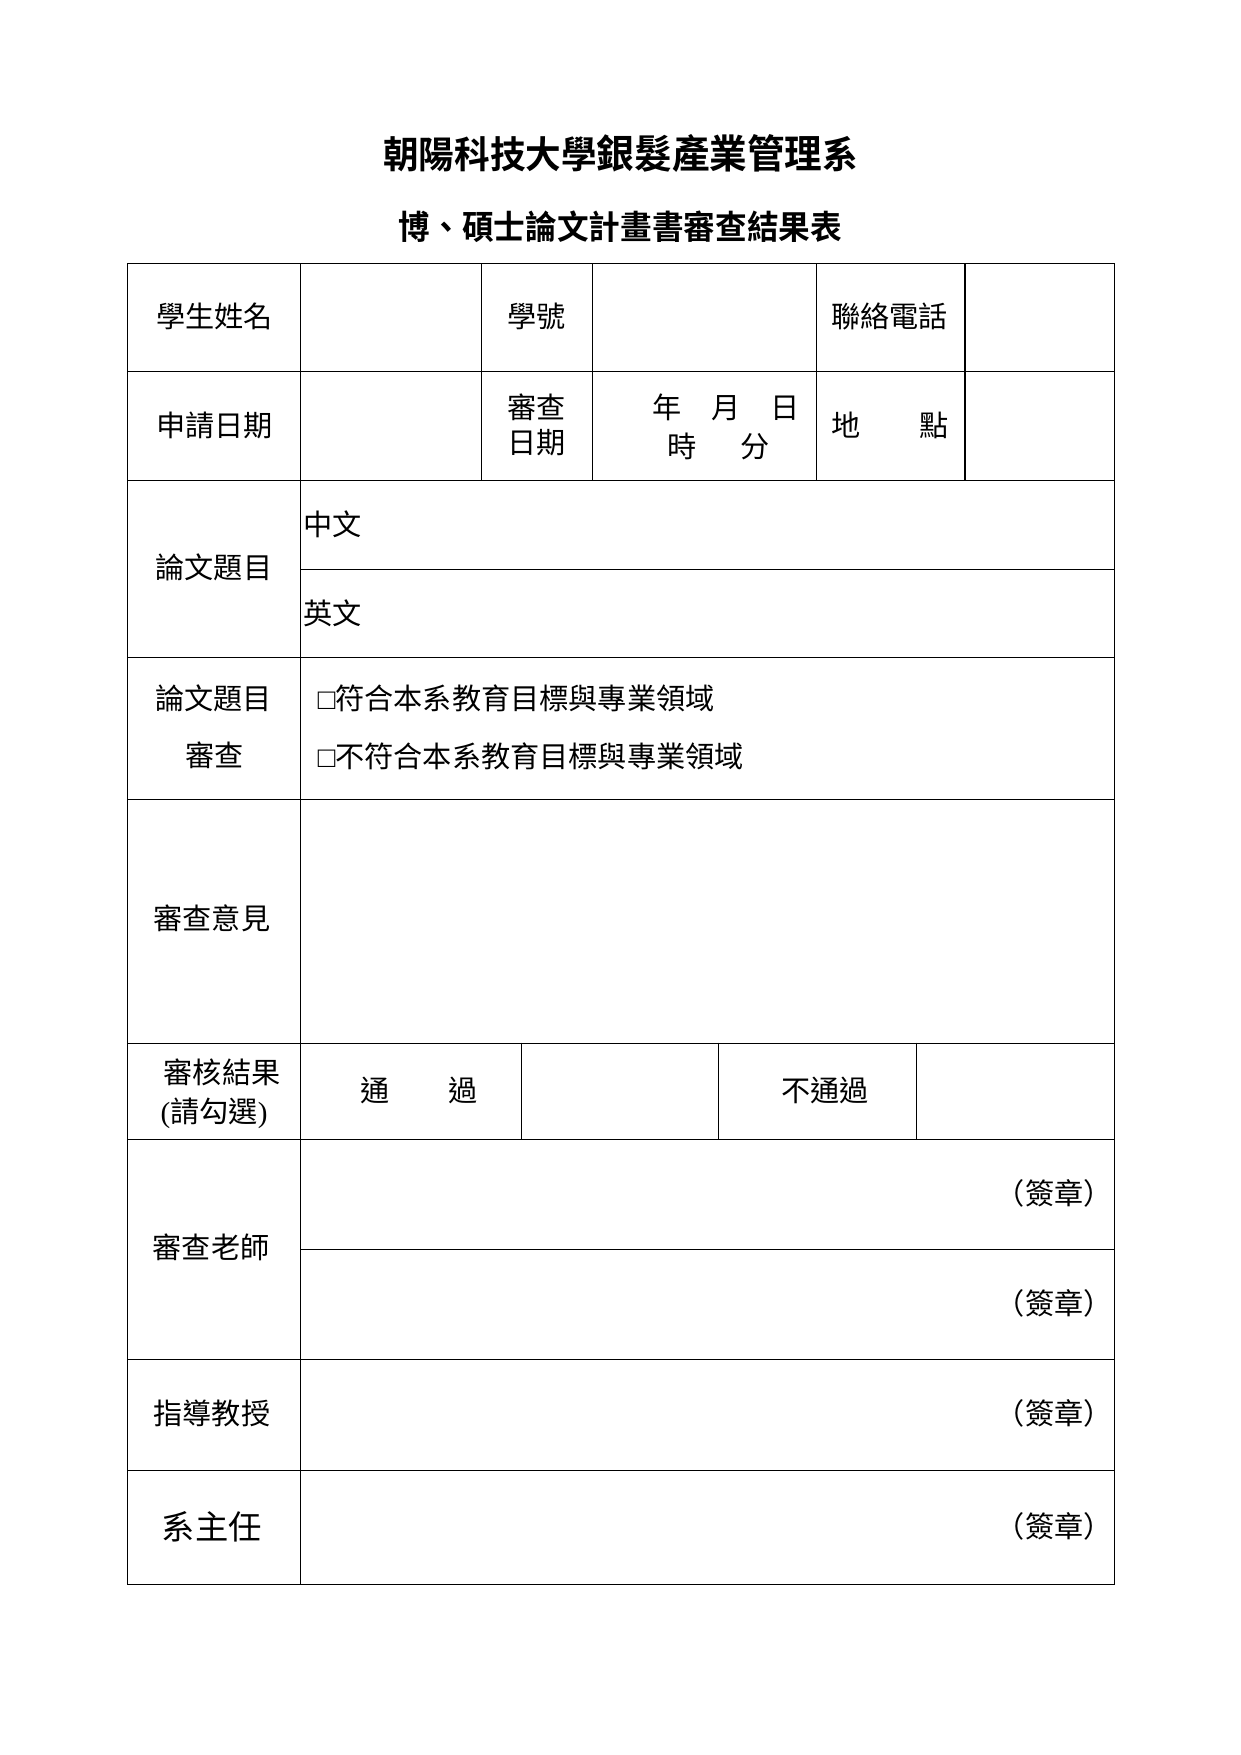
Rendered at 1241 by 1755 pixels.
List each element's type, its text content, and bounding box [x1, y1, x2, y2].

table_cell 年 時 [593, 372, 704, 480]
table_cell 論文題目 [128, 481, 300, 657]
table_header 學生姓名 [128, 264, 300, 371]
table_cell 英文 [301, 570, 1114, 657]
table_cell 中文 [301, 481, 1114, 568]
table_cell [481, 1044, 521, 1139]
table_cell 點 [916, 372, 964, 480]
table_cell [301, 800, 1114, 1042]
table_header [966, 264, 1114, 371]
table_header 學號 [482, 264, 592, 371]
table_cell 地 [817, 372, 916, 480]
table_header [593, 264, 816, 371]
table_cell 不通過 [719, 1044, 916, 1139]
table_cell [966, 372, 1114, 480]
table_header [301, 264, 481, 371]
table_cell 審查老師 [128, 1140, 300, 1358]
table_header 聯絡電話 [817, 264, 964, 371]
table_cell 通 [301, 1044, 419, 1139]
text 博、碩士論文計畫書審查結果表 [380, 204, 860, 249]
table_cell [301, 372, 481, 480]
text 朝陽科技大學銀髮產業管理系 [380, 126, 860, 180]
table_cell 審查日期 [482, 372, 592, 480]
table_cell □符合本系教育目標與專業領域 □不符合本系教育目標與專業領域 [301, 658, 1114, 799]
table_cell （簽章） [301, 1471, 1114, 1583]
table_cell [522, 1044, 718, 1139]
table_cell 過 [419, 1044, 481, 1139]
table_cell 日 [770, 372, 816, 480]
table_cell 審查意見 [128, 800, 300, 1042]
table_cell 申請日期 [128, 372, 300, 480]
table_cell （簽章） [301, 1250, 1114, 1358]
table_cell 論文題目審查 [128, 658, 300, 799]
table_cell 系主任 [128, 1471, 300, 1583]
table_cell （簽章） [301, 1360, 1114, 1470]
table_cell 審核結果 (請勾選) [128, 1044, 300, 1139]
table_cell （簽章） [301, 1140, 1114, 1249]
table_cell 指導教授 [128, 1360, 300, 1470]
table_cell 月 分 [704, 372, 770, 480]
table_cell [917, 1044, 1114, 1139]
